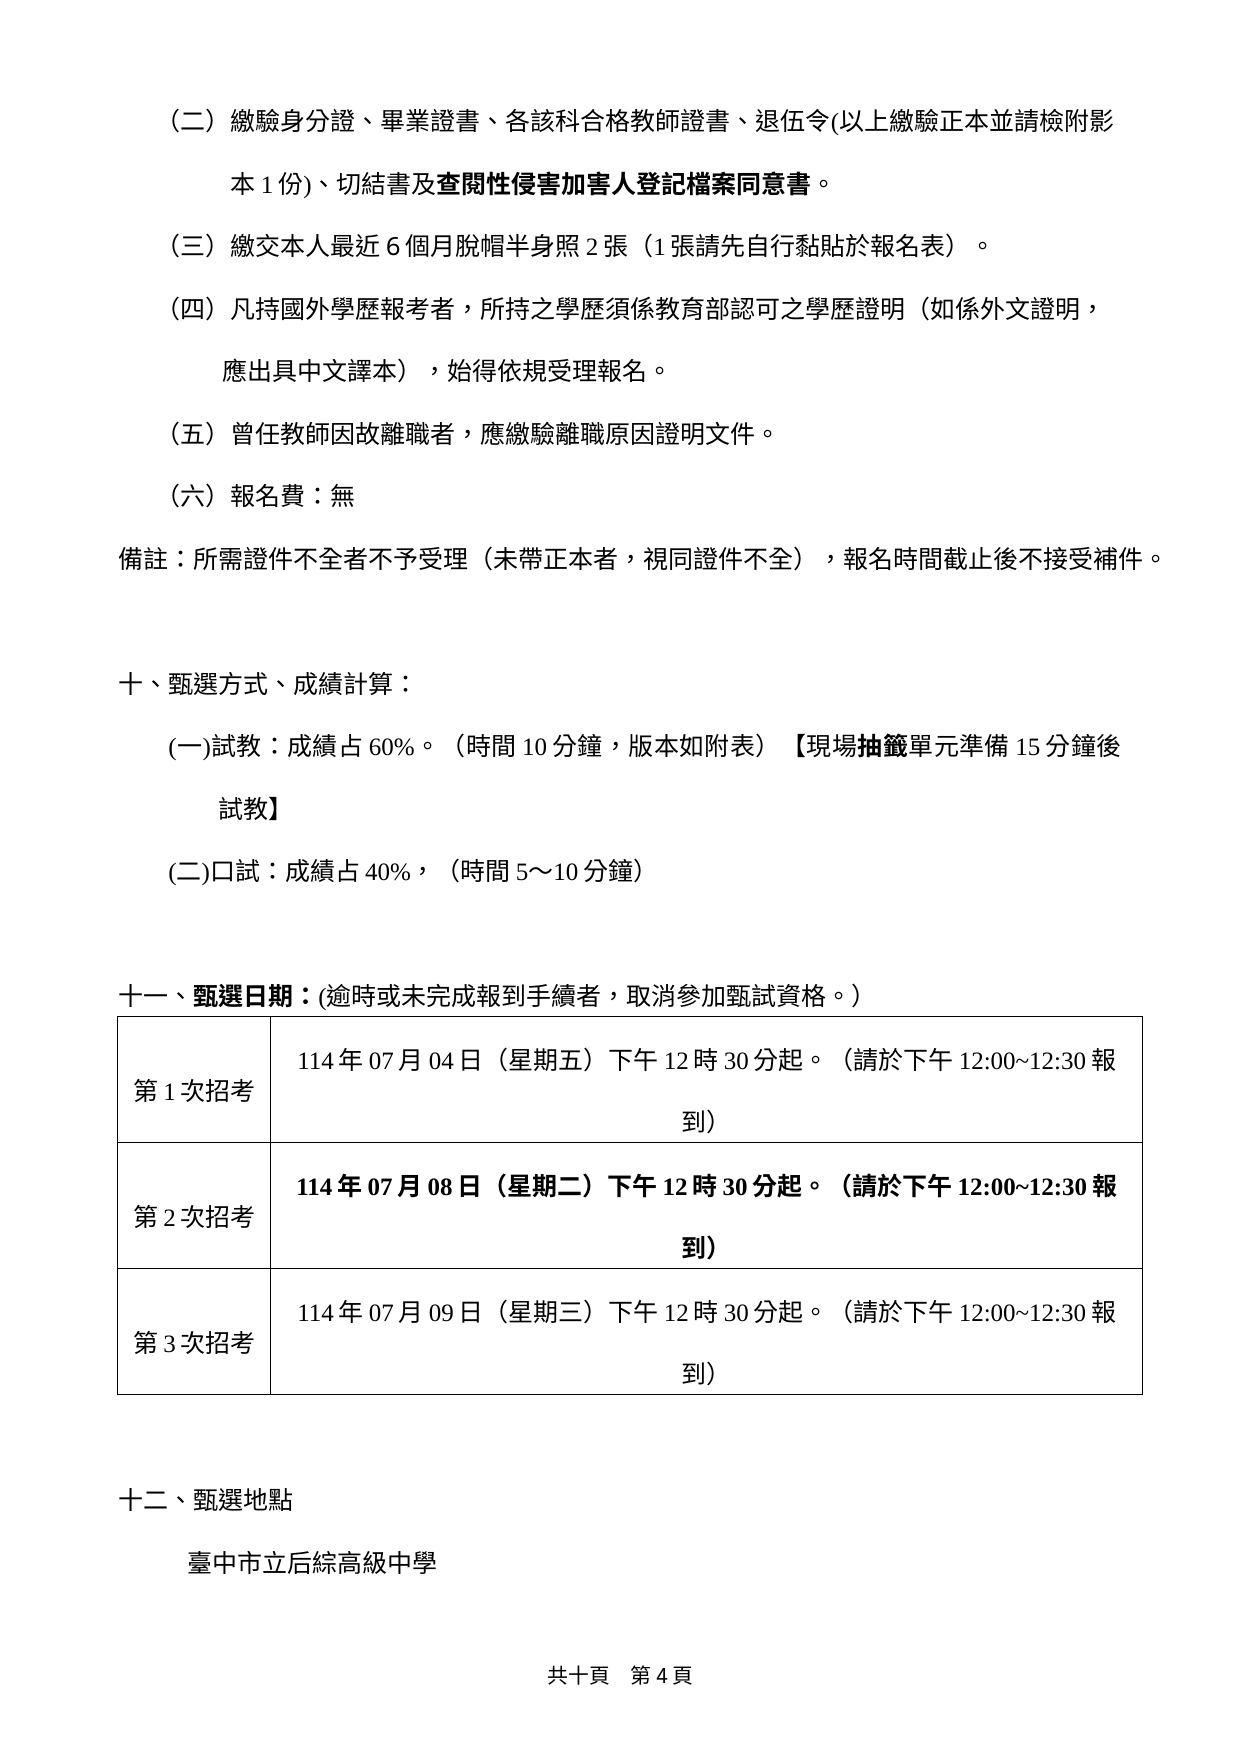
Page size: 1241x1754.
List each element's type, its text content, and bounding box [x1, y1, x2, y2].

table_header 114年07月04日（星期五）下午12時30分起。（請於下午12:00~12:30報到） [271, 1017, 1142, 1142]
text 十一、甄選日期：(逾時或未完成報到手續者，取消參加甄試資格。） [118, 953, 1122, 1016]
text (二)口試：成績占40%，（時間5～10分鐘） [168, 828, 1122, 891]
text 備註：所需證件不全者不予受理（未帶正本者，視同證件不全），報名時間截止後不接受補件。 [118, 516, 1166, 578]
table_cell 114年07月09日（星期三）下午12時30分起。（請於下午12:00~12:30報到） [271, 1269, 1142, 1394]
table_cell 第2次招考 [118, 1143, 270, 1268]
text 臺中市立后綜高級中學 [181, 1520, 1122, 1582]
text （四）凡持國外學歷報考者，所持之學歷須係教育部認可之學歷證明（如係外文證明，應出具中文譯本），始得依規受理報名。 [156, 266, 1122, 391]
text （五）曾任教師因故離職者，應繳驗離職原因證明文件。 [156, 391, 1122, 453]
table_header 第1次招考 [118, 1017, 270, 1142]
text 十、甄選方式、成績計算： [118, 641, 1122, 703]
text （三）繳交本人最近6個月脫帽半身照2張（1張請先自行黏貼於報名表）。 [156, 203, 1122, 266]
text （二）繳驗身分證、畢業證書、各該科合格教師證書、退伍令(以上繳驗正本並請檢附影本1份)、切結書及查閱性侵害加害人登記檔案同意書。 [156, 78, 1122, 203]
text 十二、甄選地點 [118, 1457, 1122, 1520]
text （六）報名費：無 [156, 453, 1122, 516]
table_cell 114年07月08日（星期二）下午12時30分起。（請於下午12:00~12:30報到） [271, 1143, 1142, 1268]
table_cell 第3次招考 [118, 1269, 270, 1394]
text (一)試教：成績占60%。（時間10分鐘，版本如附表）【現場抽籤單元準備15分鐘後試教】 [168, 703, 1122, 828]
